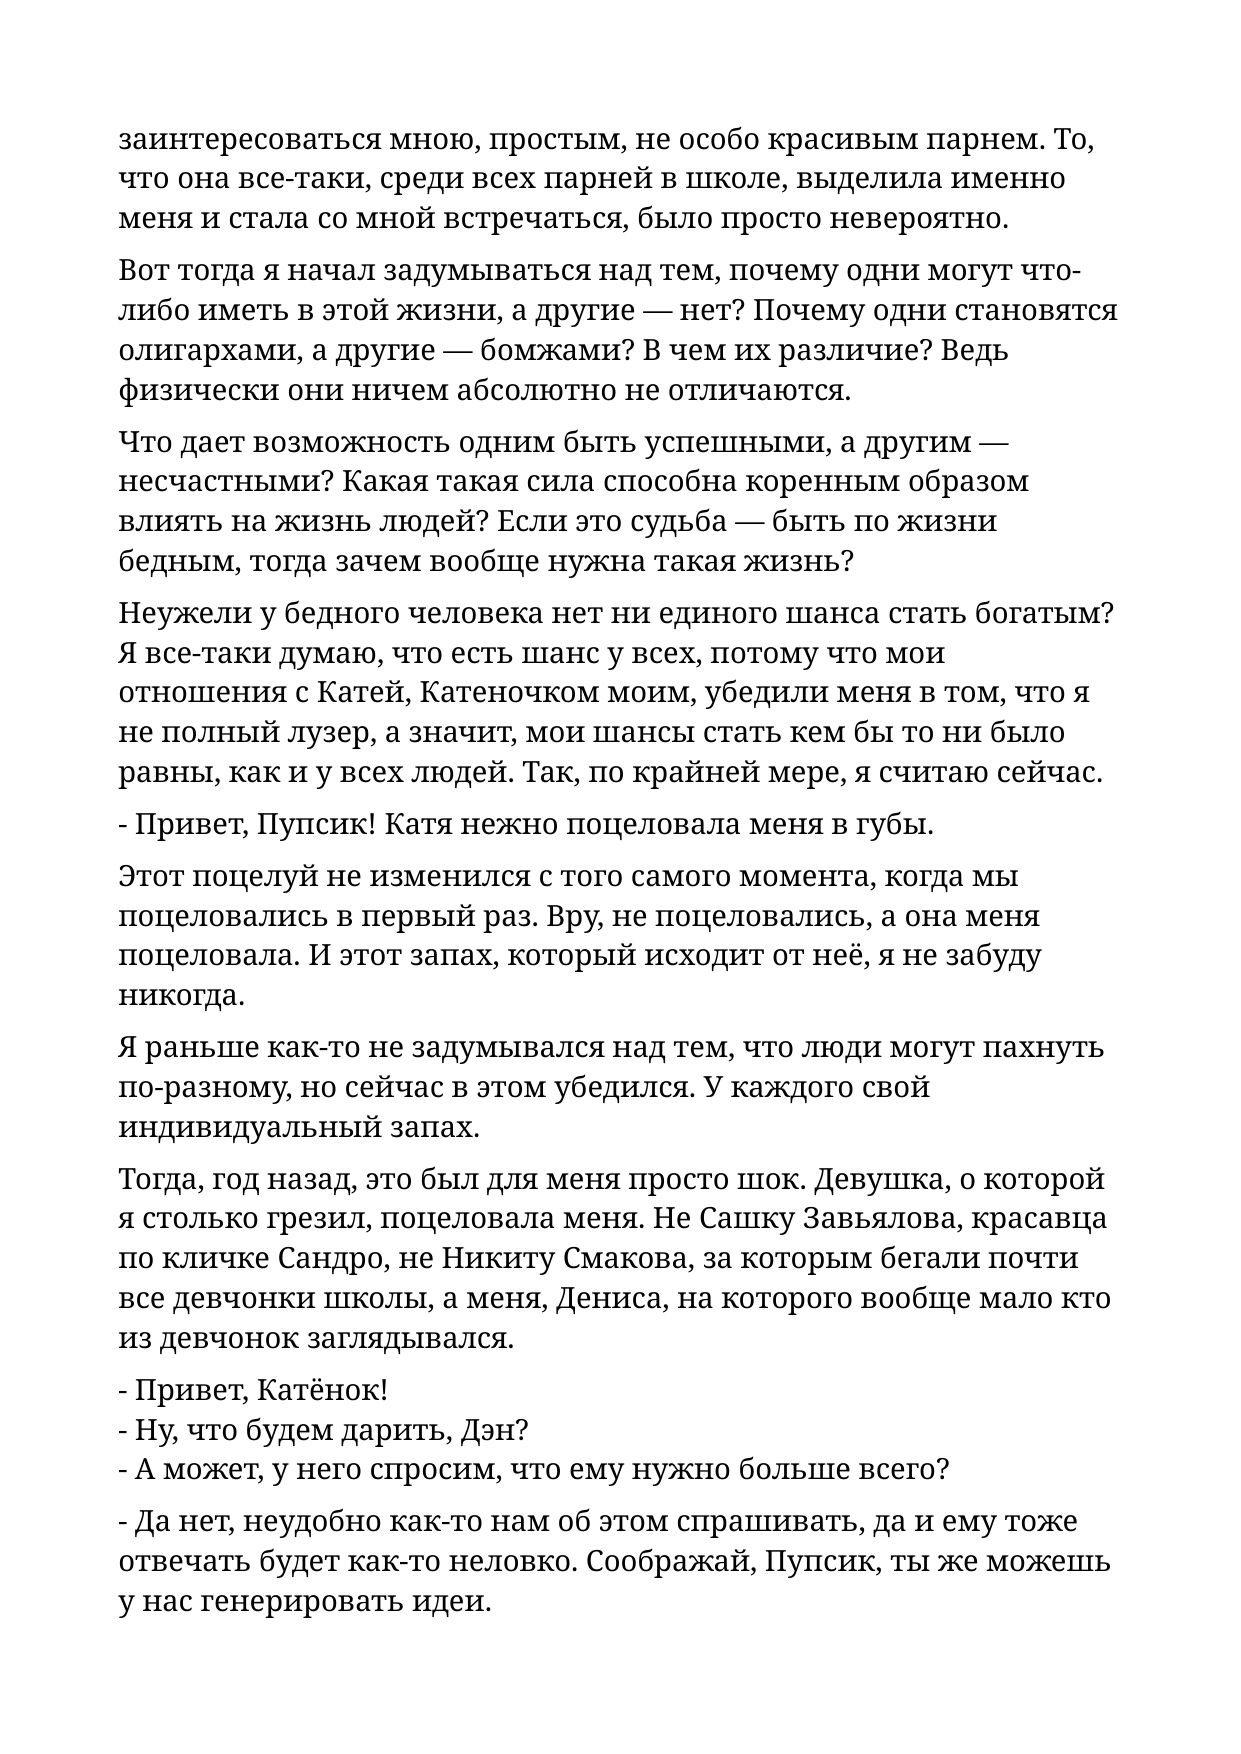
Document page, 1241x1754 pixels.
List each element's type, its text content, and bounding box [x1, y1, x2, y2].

text заинтересоваться мною, простым, не особо красивым парнем. То, что она все-таки, среди всех парней в школе, выделила именно меня и стала со мной встречаться, было просто невероятно. [118, 118, 1122, 237]
text Этот поцелуй не изменился с того самого момента, когда мы поцеловались в первый раз. Вру, не поцеловались, а она меня поцеловала. И этот запах, который исходит от неё, я не забуду никогда. [118, 855, 1122, 1014]
text Я раньше как-то не задумывался над тем, что люди могут пахнуть по-разному, но сейчас в этом убедился. У каждого свой индивидуальный запах. [118, 1027, 1122, 1146]
text - Да нет, неудобно как-то нам об этом спрашивать, да и ему тоже отвечать будет как-то неловко. Соображай, Пупсик, ты же можешь у нас генерировать идеи. [118, 1501, 1122, 1620]
text Вот тогда я начал задумываться над тем, почему одни могут что-либо иметь в этой жизни, а другие — нет? Почему одни становятся олигархами, а другие — бомжами? В чем их различие? Ведь физически они ничем абсолютно не отличаются. [118, 250, 1122, 408]
text Тогда, год назад, это был для меня просто шок. Девушка, о которой я столько грезил, поцеловала меня. Не Сашку Завьялова, красавца по кличке Сандро, не Никиту Смакова, за которым бегали почти все девчонки школы, а меня, Дениса, на которого вообще мало кто из девчонок заглядывался. [118, 1158, 1122, 1357]
text Неужели у бедного человека нет ни единого шанса стать богатым? Я все-таки думаю, что есть шанс у всех, потому что мои отношения с Катей, Катеночком моим, убедили меня в том, что я не полный лузер, а значит, мои шансы стать кем бы то ни было равны, как и у всех людей. Так, по крайней мере, я считаю сейчас. [118, 592, 1122, 791]
text - Привет, Пупсик! Катя нежно поцеловала меня в губы. [118, 803, 1122, 843]
text Что дает возможность одним быть успешными, а другим — несчастными? Какая такая сила способна коренным образом влиять на жизнь людей? Если это судьба — быть по жизни бедным, тогда зачем вообще нужна такая жизнь? [118, 421, 1122, 580]
text - Привет, Катёнок! - Ну, что будем дарить, Дэн? - А может, у него спросим, что ему нужно больше всего? [118, 1369, 1122, 1488]
